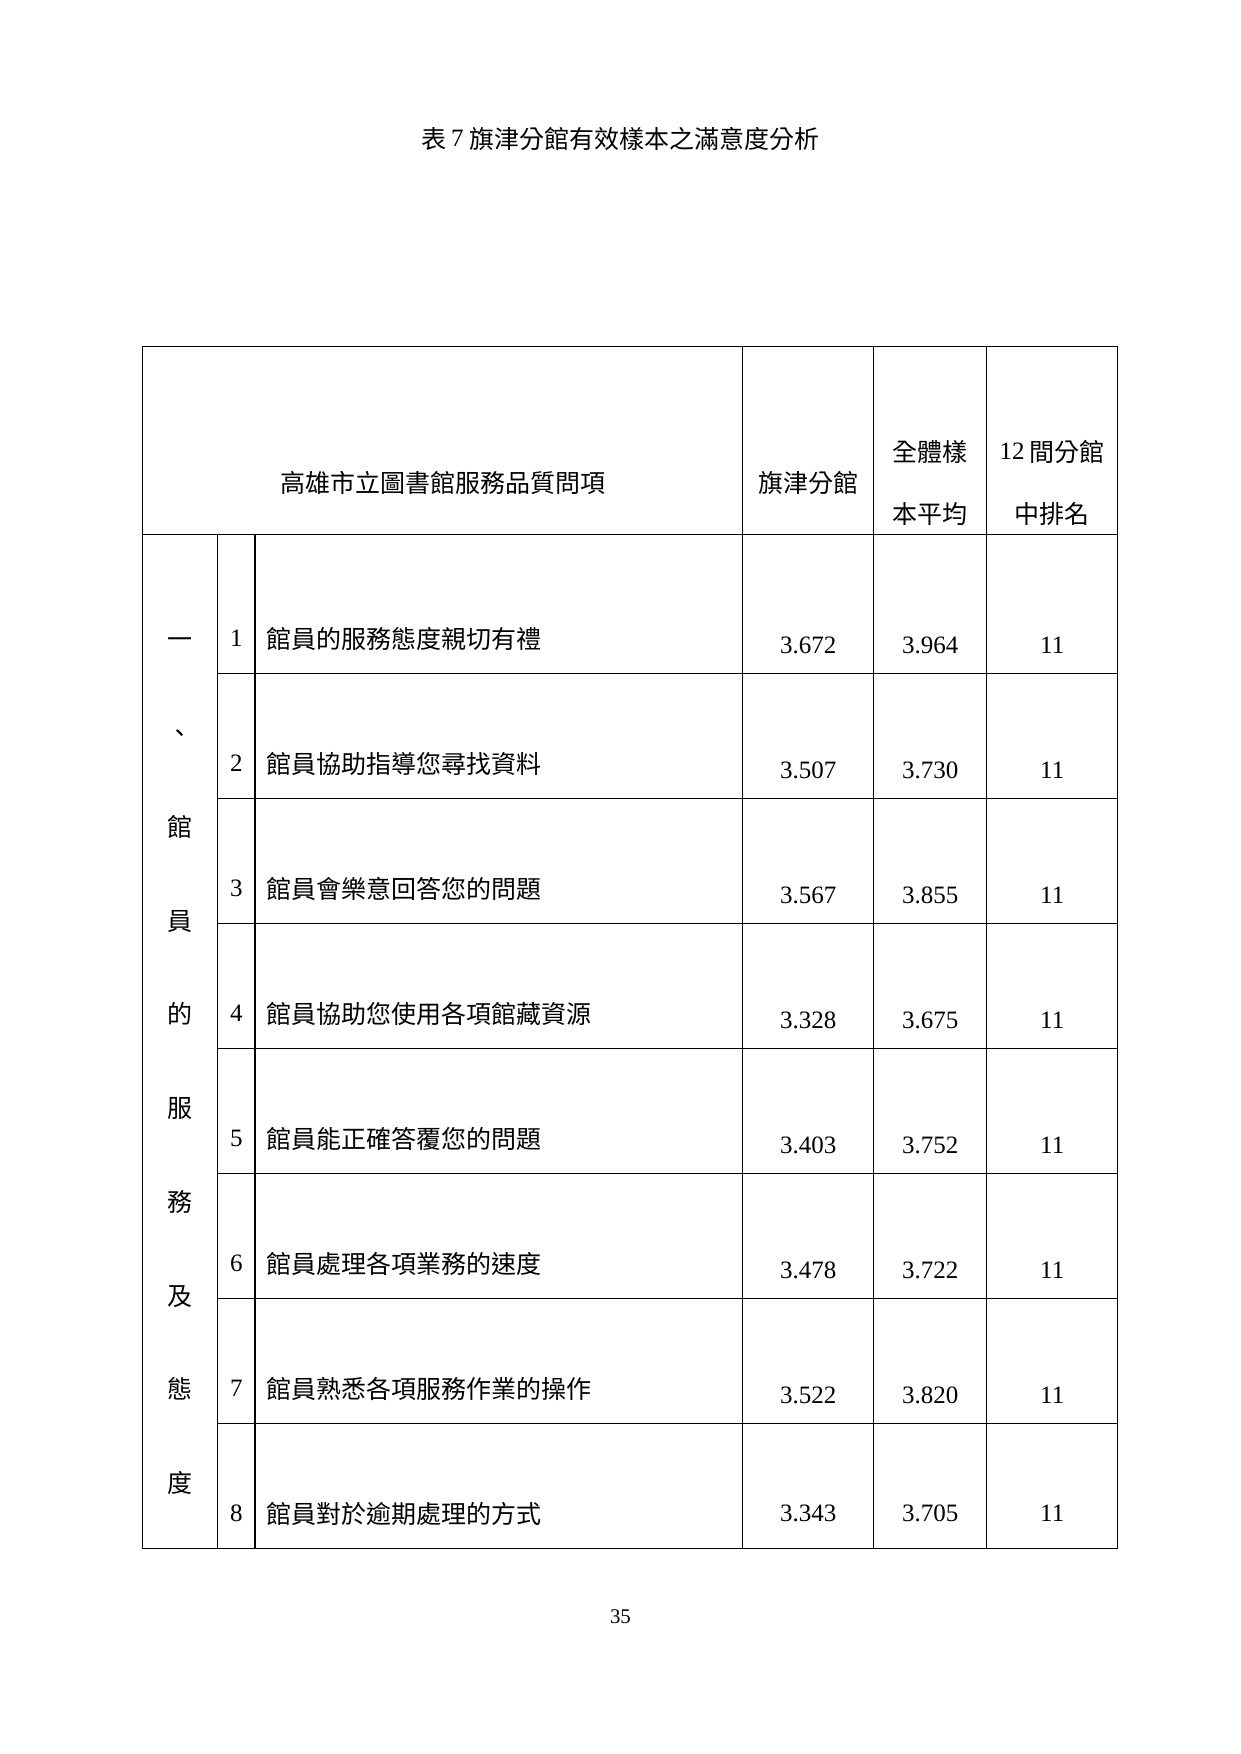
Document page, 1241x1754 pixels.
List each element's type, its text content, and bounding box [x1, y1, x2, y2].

table_cell 11 [987, 1049, 1117, 1173]
table_cell 3.567 [743, 799, 873, 923]
table_cell 館員的服務態度親切有禮 [256, 535, 742, 673]
table_cell 3.328 [743, 924, 873, 1048]
table_cell 2 [218, 674, 254, 798]
table_cell 館員處理各項業務的速度 [256, 1174, 742, 1298]
table_cell 館員會樂意回答您的問題 [256, 799, 742, 923]
table_cell 7 [218, 1299, 254, 1423]
table_header 12間分館中排名 [987, 347, 1117, 534]
table_cell 4 [218, 924, 254, 1048]
table_cell 3.478 [743, 1174, 873, 1298]
table_cell 一、館員的服務及態度 [143, 535, 217, 1548]
table_cell 館員能正確答覆您的問題 [256, 1049, 742, 1173]
table_cell 11 [987, 1299, 1117, 1423]
table_header 高雄市立圖書館服務品質問項 [143, 347, 742, 534]
table_cell 3.522 [743, 1299, 873, 1423]
table_cell 3.675 [874, 924, 986, 1048]
table_cell 館員協助指導您尋找資料 [256, 674, 742, 798]
table_cell 11 [987, 799, 1117, 923]
table_cell 11 [987, 1174, 1117, 1298]
table_cell 8 [218, 1424, 254, 1548]
table_cell 館員協助您使用各項館藏資源 [256, 924, 742, 1048]
table_cell 3.672 [743, 535, 873, 673]
table_cell 3.730 [874, 674, 986, 798]
table_cell 館員熟悉各項服務作業的操作 [256, 1299, 742, 1423]
table_cell 3.507 [743, 674, 873, 798]
table_header 全體樣本平均 [874, 347, 986, 534]
table_cell 3.722 [874, 1174, 986, 1298]
table_cell 1 [218, 535, 254, 673]
table_cell 館員對於逾期處理的方式 [256, 1424, 742, 1548]
table_cell 11 [987, 1424, 1117, 1548]
table_cell 3.752 [874, 1049, 986, 1173]
text 表7 旗津分館有效樣本之滿意度分析 [187, 96, 1053, 159]
table_cell 11 [987, 535, 1117, 673]
table_cell 3.705 [874, 1424, 986, 1548]
table_cell 3.964 [874, 535, 986, 673]
table_cell 6 [218, 1174, 254, 1298]
table_header 旗津分館 [743, 347, 873, 534]
table_cell 5 [218, 1049, 254, 1173]
table_cell 3.820 [874, 1299, 986, 1423]
table_cell 11 [987, 674, 1117, 798]
table_cell 3.343 [743, 1424, 873, 1548]
table_cell 3 [218, 799, 254, 923]
table_cell 3.855 [874, 799, 986, 923]
table_cell 11 [987, 924, 1117, 1048]
table_cell 3.403 [743, 1049, 873, 1173]
